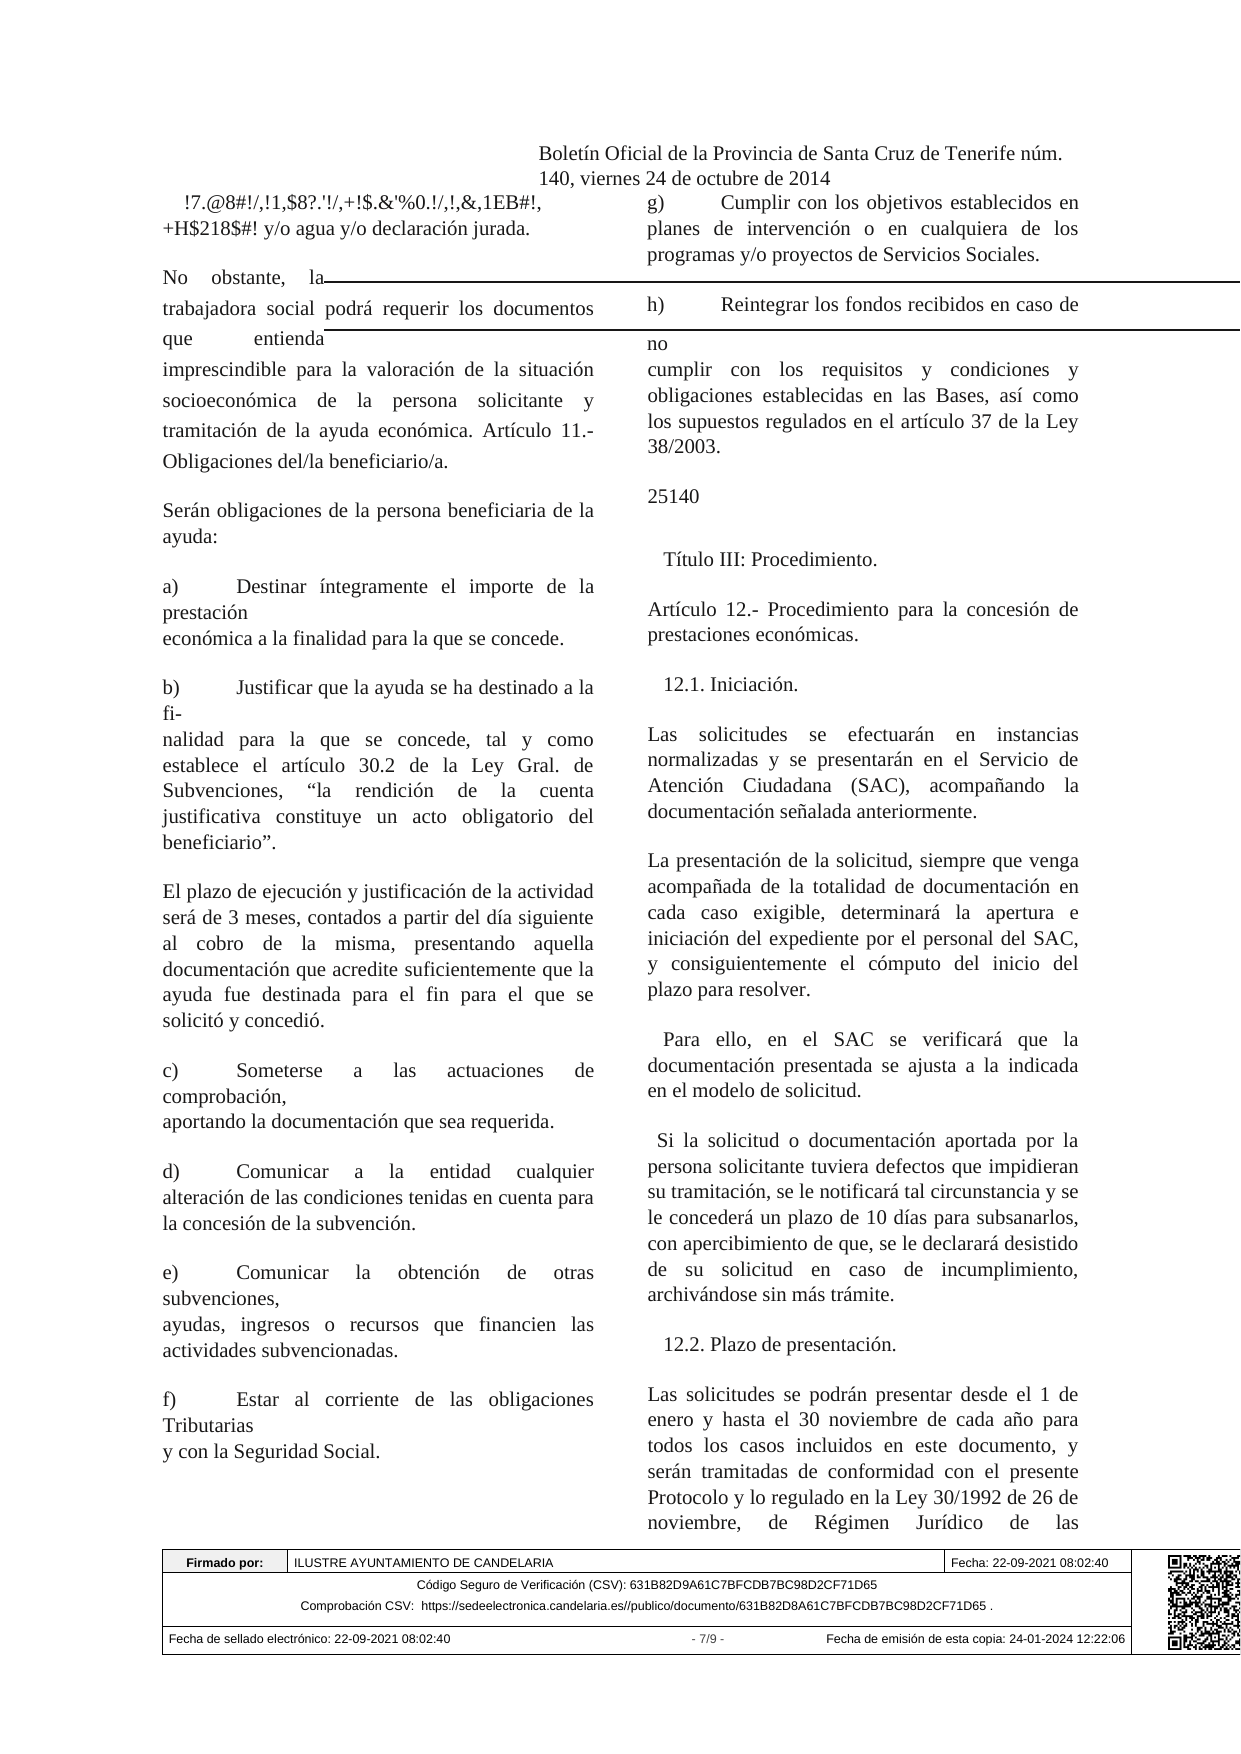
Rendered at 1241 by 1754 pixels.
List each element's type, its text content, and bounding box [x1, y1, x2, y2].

text No obstante, la trabajadora social podrá requerir los documentos que entienda imprescindible para la valoración de la situación socioeconómica de la persona solicitante y tramitación de la ayuda económica. Artículo 11.- Obligaciones del/la beneficiario/a. [162, 265, 594, 473]
text El plazo de ejecución y justificación de la actividad será de 3 meses, contados a partir del día siguiente al cobro de la misma, presentando aquella documentación que acredite suficientemente que la ayuda fue destinada para el fin para el que se solicitó y concedió. [162, 879, 594, 1032]
text !7.@8#!/,!1,$8?.'!/,+!$.&'%0.!/,!,&,1EB#!,+H$218$#! y/o agua y/o declaración jurada. [162, 190, 598, 239]
list Destinar íntegramente el importe de la prestación [162, 574, 594, 624]
text 12.2. Plazo de presentación. [663, 1332, 1079, 1356]
text ayudas, ingresos o recursos que financien las actividades subvencionadas. [162, 1312, 594, 1362]
text Serán obligaciones de la persona beneficiaria de la ayuda: [162, 498, 594, 548]
list Justificar que la ayuda se ha destinado a la fi- [162, 675, 594, 725]
list Comunicar la obtención de otras subvenciones, [162, 1260, 594, 1310]
list Cumplir con los objetivos establecidos en planes de intervención o en cualquiera de los programas y/o proyectos de Servicios Sociales. [647, 190, 1079, 266]
text Artículo 12.- Procedimiento para la concesión de prestaciones económicas. [647, 596, 1079, 646]
text La presentación de la solicitud, siempre que venga acompañada de la totalidad de documentación en cada caso exigible, determinará la apertura e iniciación del expediente por el personal del SAC, y consiguientemente el cómputo del inicio del plazo para resolver. [647, 848, 1079, 1001]
list Estar al corriente de las obligaciones Tributarias [162, 1387, 594, 1437]
list Someterse a las actuaciones de comprobación, [162, 1058, 594, 1108]
text Título III: Procedimiento. [663, 547, 1079, 571]
text económica a la finalidad para la que se concede. [162, 626, 594, 649]
text Las solicitudes se efectuarán en instancias normalizadas y se presentarán en el Servicio de Atención Ciudadana (SAC), acompañando la documentación señalada anteriormente. [647, 722, 1079, 823]
text y con la Seguridad Social. [162, 1439, 594, 1463]
text Las solicitudes se podrán presentar desde el 1 de enero y hasta el 30 noviembre de cada año para todos los casos incluidos en este documento, y serán tramitadas de conformidad con el presente Protocolo y lo regulado en la Ley 30/1992 de 26 de noviembre, de Régimen Jurídico de las [647, 1382, 1079, 1534]
text nalidad para la que se concede, tal y como establece el artículo 30.2 de la Ley Gral. de Subvenciones, “la rendición de la cuenta justificativa constituye un acto obligatorio del beneficiario”. [162, 727, 594, 854]
list Comunicar a la entidad cualquier alteración de las condiciones tenidas en cuenta para la concesión de la subvención. [162, 1159, 594, 1235]
text aportando la documentación que sea requerida. [162, 1109, 594, 1133]
text Si la solicitud o documentación aportada por la persona solicitante tuviera defectos que impidieran su tramitación, se le notificará tal circunstancia y se le concederá un plazo de 10 días para subsanarlos, con apercibimiento de que, se le declarará desistido de su solicitud en caso de incumplimiento, archivándose sin más trámite. [647, 1128, 1079, 1306]
text 25140 [647, 484, 1079, 508]
text cumplir con los requisitos y condiciones y obligaciones establecidas en las Bases, así como los supuestos regulados en el artículo 37 de la Ley 38/2003. [647, 357, 1079, 458]
text Para ello, en el SAC se verificará que la documentación presentada se ajusta a la indicada en el modelo de solicitud. [647, 1027, 1079, 1102]
list Reintegrar los fondos recibidos en caso de no [647, 291, 1079, 329]
text 12.1. Iniciación. [663, 672, 1079, 696]
list Reintegrar los fondos recibidos en caso de no [647, 331, 1079, 355]
